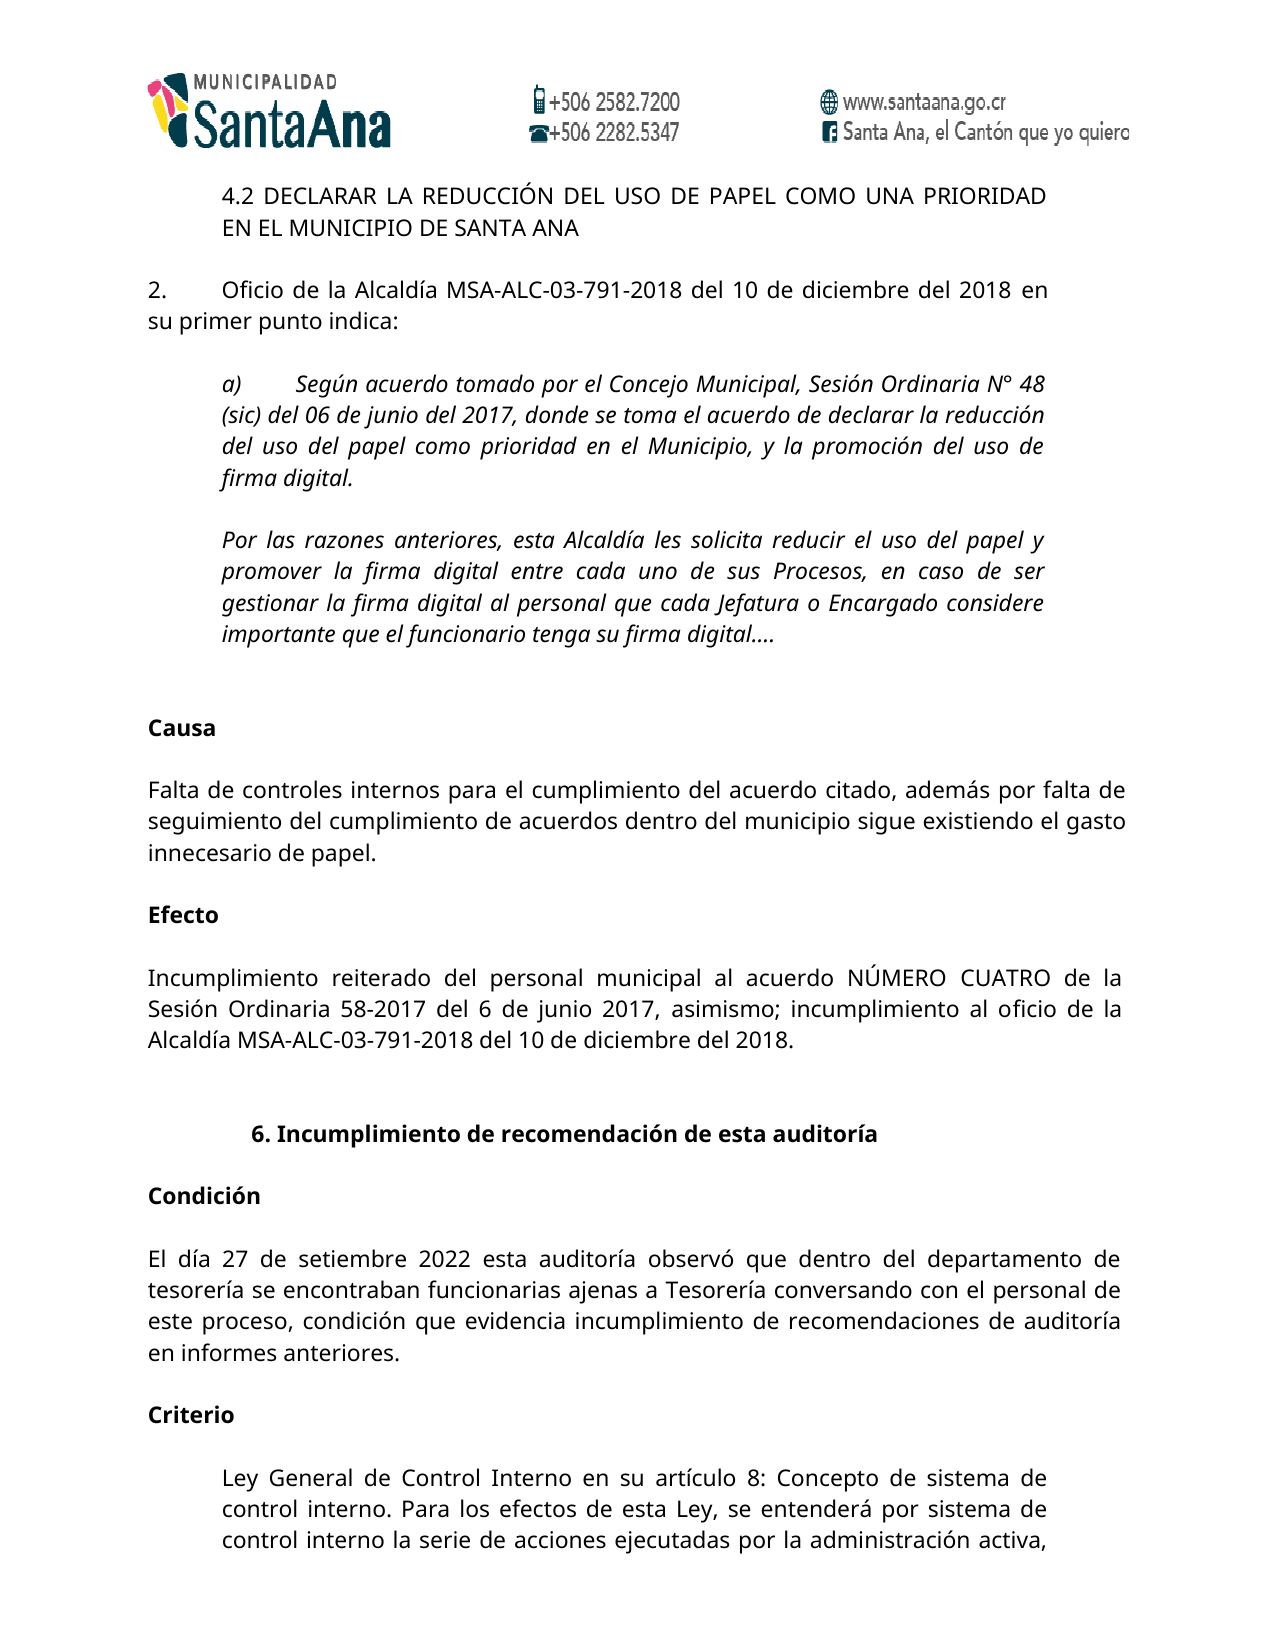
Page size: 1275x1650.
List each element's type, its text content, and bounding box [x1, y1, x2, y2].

text 6. Incumplimiento de recomendación de esta auditoría [251, 1118, 1048, 1149]
text El día 27 de setiembre 2022 esta auditoría observó que dentro del departamento de tesorería se encontraban funcionarias ajenas a Tesorería conversando con el personal de este proceso, condición que evidencia incumplimiento de recomendaciones de auditoría en informes anteriores. [148, 1243, 1122, 1368]
text Criterio [148, 1399, 1048, 1430]
text Causa [148, 712, 1127, 743]
text Condición [148, 1180, 1048, 1212]
text Falta de controles internos para el cumplimiento del acuerdo citado, además por falta de seguimiento del cumplimiento de acuerdos dentro del municipio sigue existiendo el gasto innecesario de papel. [148, 774, 1127, 868]
text Efecto [148, 899, 1048, 930]
list Oficio de la Alcaldía MSA-ALC-03-791-2018 del 10 de diciembre del 2018 en su primer punto indica: [148, 274, 1048, 337]
text 4.2 DECLARAR LA REDUCCIÓN DEL USO DE PAPEL COMO UNA PRIORIDAD EN EL MUNICIPIO DE SANTA ANA [222, 180, 1048, 243]
text Ley General de Control Interno en su artículo 8: Concepto de sistema de control interno. Para los efectos de esta Ley, se entenderá por sistema de control interno la serie de acciones ejecutadas por la administración activa, [222, 1462, 1048, 1555]
list Según acuerdo tomado por el Concejo Municipal, Sesión Ordinaria N° 48 (sic) del 06 de junio del 2017, donde se toma el acuerdo de declarar la reducción del uso del papel como prioridad en el Municipio, y la promoción del uso de firma digital. [222, 368, 1048, 493]
text Incumplimiento reiterado del personal municipal al acuerdo NÚMERO CUATRO de la Sesión Ordinaria 58-2017 del 6 de junio 2017, asimismo; incumplimiento al oficio de la Alcaldía MSA-ALC-03-791-2018 del 10 de diciembre del 2018. [148, 962, 1122, 1055]
text Por las razones anteriores, esta Alcaldía les solicita reducir el uso del papel y promover la firma digital entre cada uno de sus Procesos, en caso de ser gestionar la firma digital al personal que cada Jefatura o Encargado considere importante que el funcionario tenga su firma digital…. [222, 524, 1048, 649]
